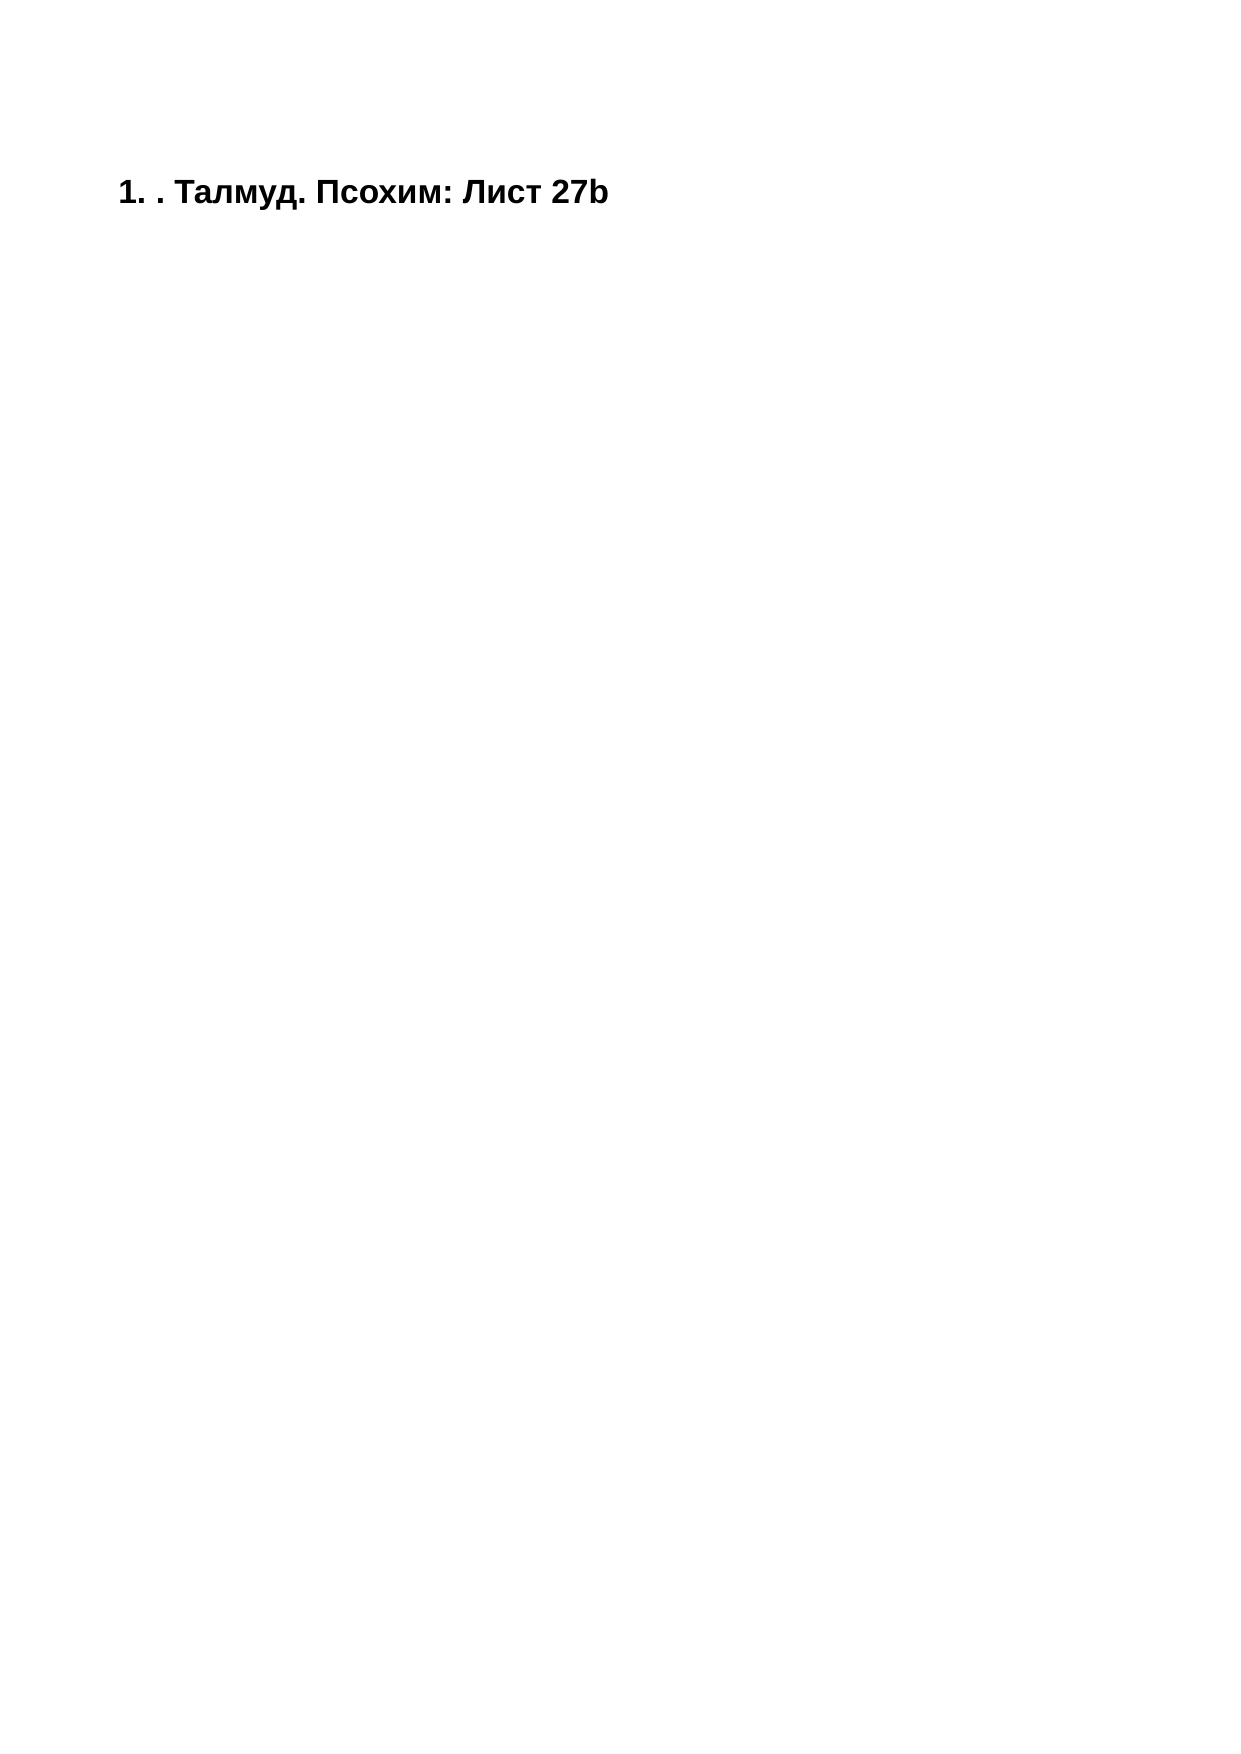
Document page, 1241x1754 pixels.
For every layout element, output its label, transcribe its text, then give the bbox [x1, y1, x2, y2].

subtitle . Талмуд. Псохим: Лист 27b [118, 147, 1122, 176]
